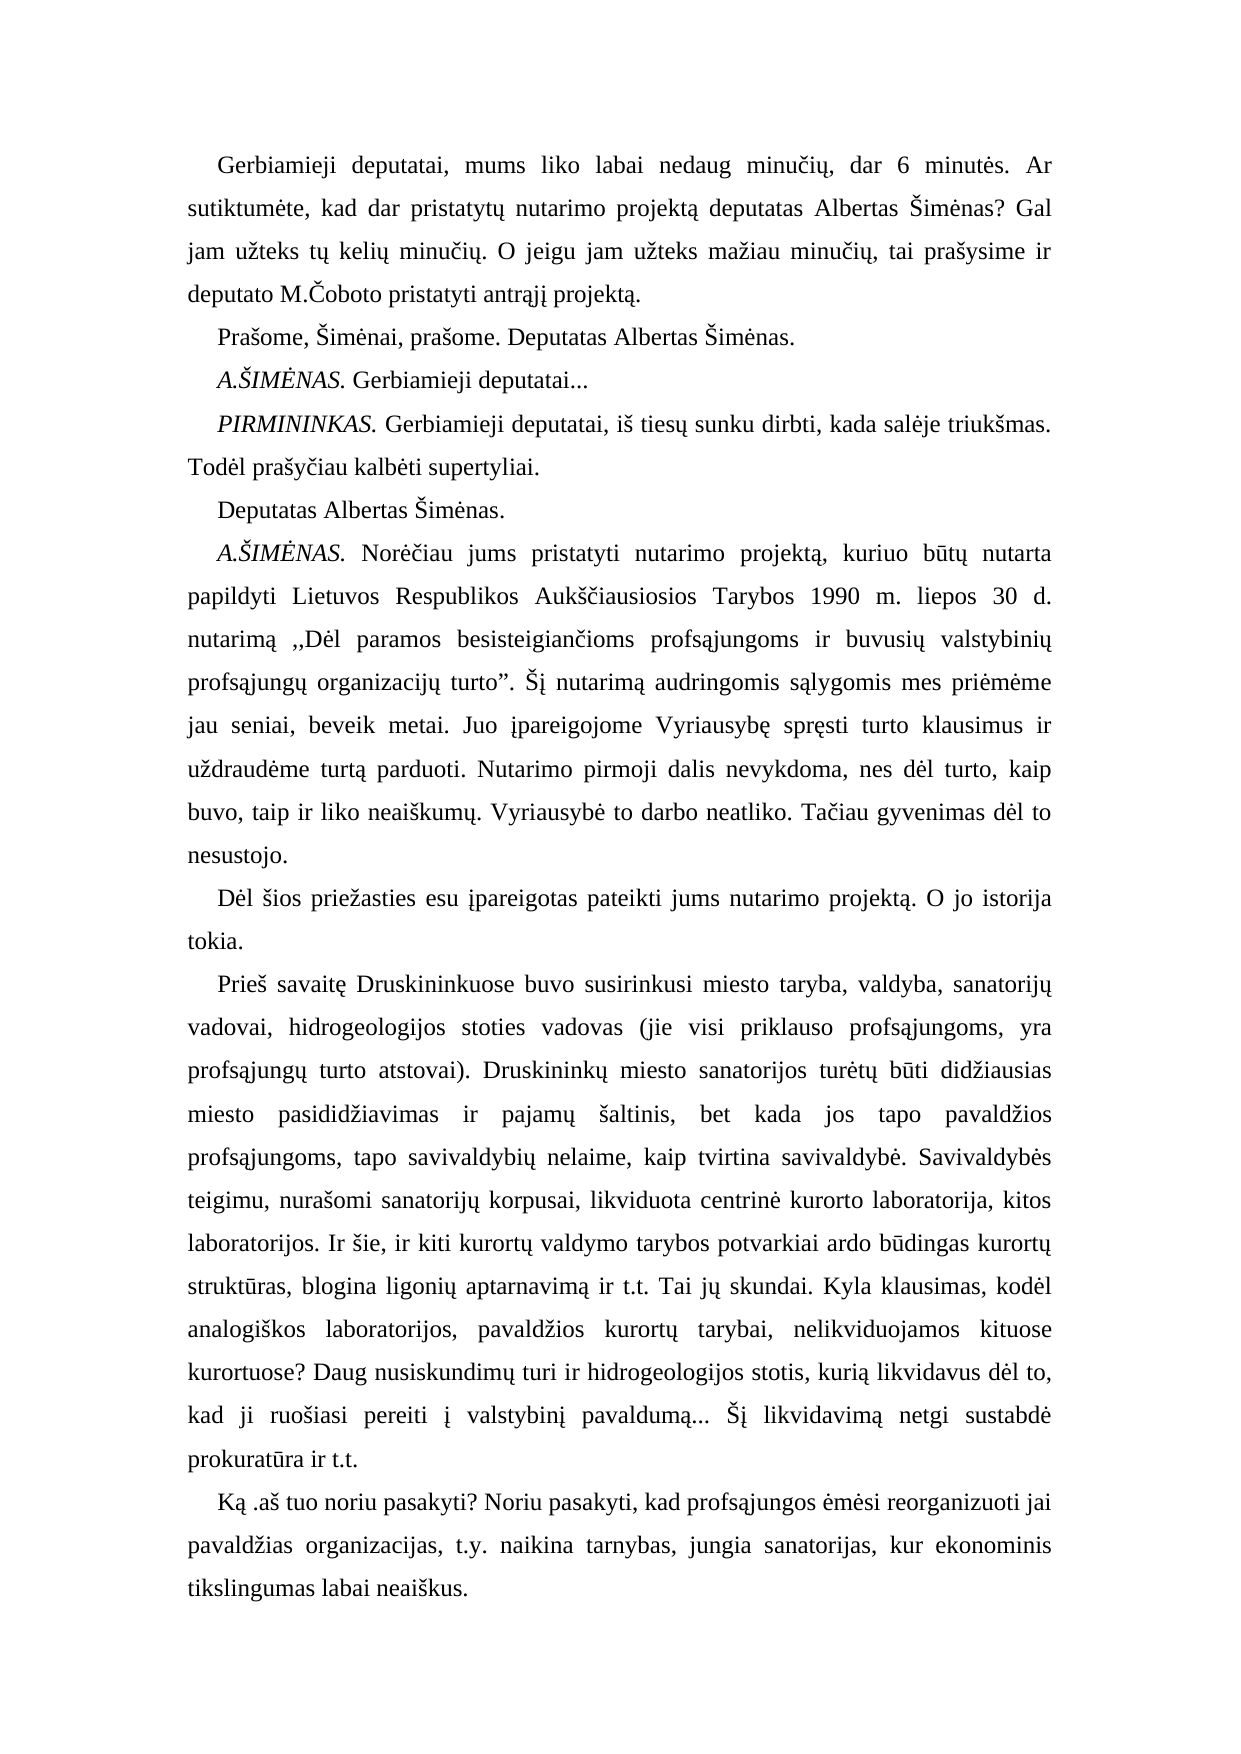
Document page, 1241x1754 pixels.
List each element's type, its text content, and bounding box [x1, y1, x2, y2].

text Gerbiamieji deputatai, mums liko labai nedaug minučių, dar 6 minutės. Ar sutiktumėte, kad dar pristatytų nutarimo projektą deputatas Albertas Šimėnas? Gal jam užteks tų kelių minučių. O jeigu jam užteks mažiau minučių, tai prašysime ir deputato M.Čoboto pristatyti antrąjį projektą. [187, 150, 1053, 308]
text PIRMININKAS. Gerbiamieji deputatai, iš tiesų sunku dirbti, kada salėje triukšmas. Todėl prašyčiau kalbėti supertyliai. [187, 409, 1053, 481]
text A.ŠIMĖNAS. Norėčiau jums pristatyti nutarimo projektą, kuriuo būtų nutarta papildyti Lietuvos Respublikos Aukščiausiosios Tarybos 1990 m. liepos 30 d. nutarimą ,,Dėl paramos besisteigiančioms profsąjungoms ir buvusių valstybinių profsąjungų organizacijų turto”. Šį nutarimą audringomis sąlygomis mes priėmėme jau seniai, beveik metai. Juo įpareigojome Vyriausybę spręsti turto klausimus ir uždraudėme turtą parduoti. Nutarimo pirmoji dalis nevykdoma, nes dėl turto, kaip buvo, taip ir liko neaiškumų. Vyriausybė to darbo neatliko. Tačiau gyvenimas dėl to nesustojo. [187, 538, 1053, 869]
text A.ŠIMĖNAS. Gerbiamieji deputatai... [187, 366, 1053, 394]
text Dėl šios priežasties esu įpareigotas pateikti jums nutarimo projektą. O jo istorija tokia. [187, 883, 1053, 955]
text Prašome, Šimėnai, prašome. Deputatas Albertas Šimėnas. [187, 322, 1053, 351]
text Prieš savaitę Druskininkuose buvo susirinkusi miesto taryba, valdyba, sanatorijų vadovai, hidrogeologijos stoties vadovas (jie visi priklauso profsąjungoms, yra profsąjungų turto atstovai). Druskininkų miesto sanatorijos turėtų būti didžiausias miesto pasididžiavimas ir pajamų šaltinis, bet kada jos tapo pavaldžios profsąjungoms, tapo savivaldybių nelaime, kaip tvirtina savivaldybė. Savivaldybės teigimu, nurašomi sanatorijų korpusai, likviduota centrinė kurorto laboratorija, kitos laboratorijos. Ir šie, ir kiti kurortų valdymo tarybos potvarkiai ardo būdingas kurortų struktūras, blogina ligonių aptarnavimą ir t.t. Tai jų skundai. Kyla klausimas, kodėl analogiškos laboratorijos, pavaldžios kurortų tarybai, nelikviduojamos kituose kurortuose? Daug nusiskundimų turi ir hidrogeologijos stotis, kurią likvidavus dėl to, kad ji ruošiasi pereiti į valstybinį pavaldumą... Šį likvidavimą netgi sustabdė prokuratūra ir t.t. [187, 969, 1053, 1472]
text Deputatas Albertas Šimėnas. [187, 495, 1053, 524]
text Ką .aš tuo noriu pasakyti? Noriu pasakyti, kad profsąjungos ėmėsi reorganizuoti jai pavaldžias organizacijas, t.y. naikina tarnybas, jungia sanatorijas, kur ekonominis tikslingumas labai neaiškus. [187, 1487, 1053, 1602]
